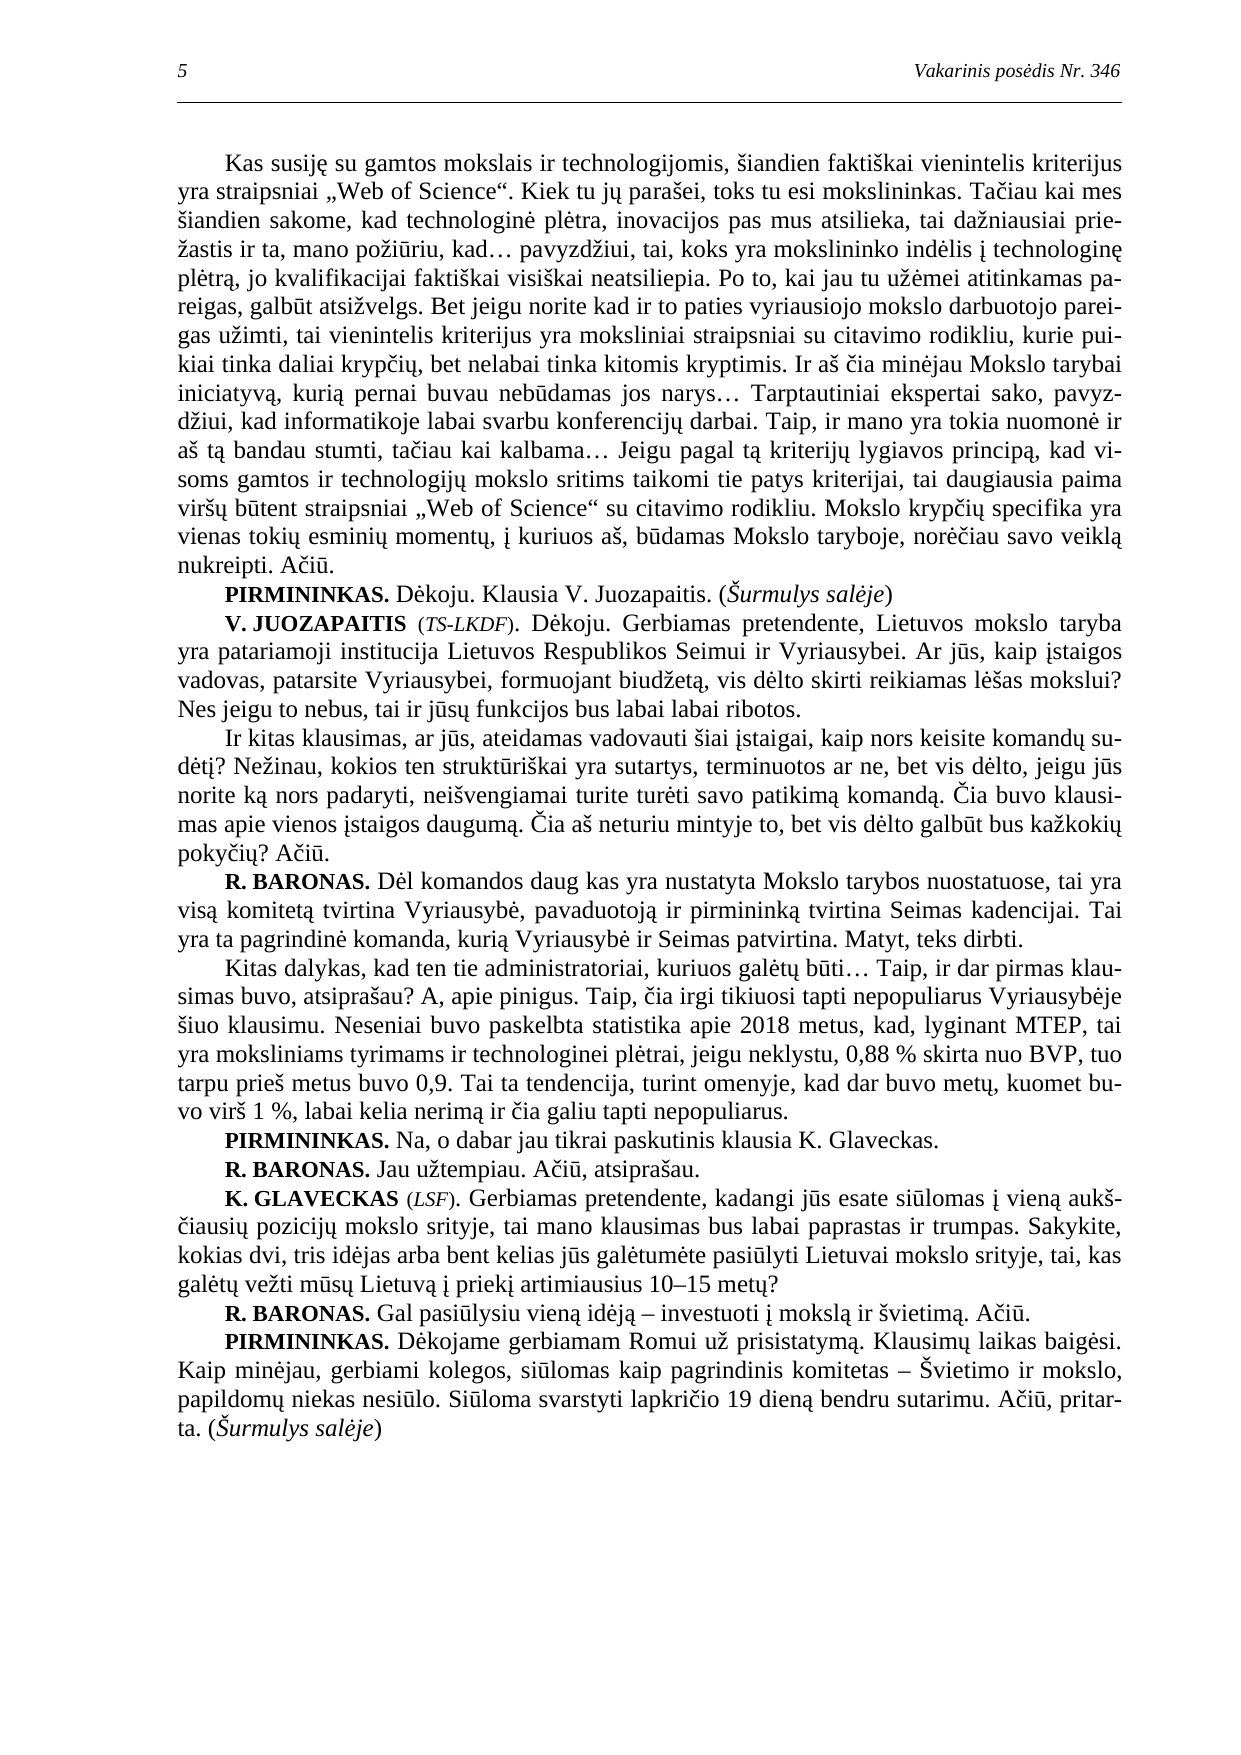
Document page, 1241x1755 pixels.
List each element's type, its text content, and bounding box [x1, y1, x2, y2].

text PIRMININKAS. Na, o da­bar jau tik­rai pas­ku­ti­nis klau­sia K. Gla­vec­kas. [177, 1125, 1122, 1154]
text R. BARONAS. Dėl ko­man­dos daug kas yra nu­sta­ty­ta Moks­lo ta­ry­bos nuo­sta­tuo­se, tai yra vi­są ko­mi­te­tą tvir­ti­na Vy­riau­sy­bė, pa­va­duo­to­ją ir pir­mi­nin­ką tvir­ti­na Sei­mas ka­den­ci­jai. Tai yra ta pa­grin­di­nė ko­man­da, ku­rią Vy­riau­sy­bė ir Sei­mas pa­tvir­ti­na. Ma­tyt, teks dirb­ti. [177, 866, 1122, 953]
text PIRMININKAS. Dė­ko­ju. Klau­sia V. Juo­za­pai­tis. (Šur­mu­lys sa­lė­je) [177, 579, 1122, 608]
text Ir ki­tas klau­si­mas, ar jūs, at­ei­da­mas va­do­vau­ti šiai įstai­gai, kaip nors kei­si­te ko­man­dų su­dė­tį? Ne­ži­nau, ko­kios ten struk­tū­riš­kai yra su­tar­tys, ter­mi­nuo­tos ar ne, bet vis dėl­to, jei­gu jūs no­ri­te ką nors pa­da­ry­ti, ne­iš­ven­gia­mai tu­ri­te tu­rė­ti sa­vo pa­ti­ki­mą ko­man­dą. Čia bu­vo klau­si­mas apie vie­nos įstai­gos dau­gu­mą. Čia aš ne­tu­riu min­ty­je to, bet vis dėl­to gal­būt bus kaž­ko­kių po­ky­čių? Ačiū. [177, 723, 1122, 866]
text V. JUOZAPAITIS (TS-LKDF). Dė­ko­ju. Ger­bia­mas pre­ten­den­te, Lie­tu­vos moks­lo ta­ry­ba yra pa­ta­ria­mo­ji ins­ti­tu­ci­ja Lie­tu­vos Res­pub­li­kos Sei­mui ir Vy­riau­sy­bei. Ar jūs, kaip įstai­gos va­do­vas, pa­tar­si­te Vy­riau­sy­bei, for­muo­jant biu­dže­tą, vis dėl­to skir­ti rei­kia­mas lė­šas moks­lui? Nes jei­gu to ne­bus, tai ir jū­sų funk­ci­jos bus la­bai la­bai ri­bo­tos. [177, 608, 1122, 723]
text PIRMININKAS. Dė­ko­ja­me ger­bia­mam Ro­mui už pri­sis­ta­ty­mą. Klau­si­mų lai­kas bai­gė­si. Kaip mi­nė­jau, ger­bia­mi ko­le­gos, siū­lo­mas kaip pa­grin­di­nis ko­mi­te­tas – Švie­ti­mo ir moks­lo, pa­pil­do­mų nie­kas ne­siū­lo. Siū­lo­ma svars­ty­ti lap­kri­čio 19 die­ną ben­dru su­ta­ri­mu. Ačiū, pri­tar­ta. (Šur­mu­lys sa­lė­je) [177, 1326, 1122, 1441]
text R. BARONAS. Gal pa­siū­ly­siu vie­ną idė­ją – in­ves­tuo­ti į moks­lą ir švie­ti­mą. Ačiū. [177, 1298, 1122, 1326]
text R. BARONAS. Jau už­tem­piau. Ačiū, at­si­pra­šau. [177, 1154, 1122, 1183]
text Ki­tas da­ly­kas, kad ten tie ad­mi­nist­ra­to­riai, ku­riuos ga­lė­tų bū­ti… Taip, ir dar pir­mas klau­si­mas bu­vo, at­si­pra­šau? A, apie pi­ni­gus. Taip, čia ir­gi ti­kiuo­si tap­ti ne­po­pu­lia­rus Vy­riau­sy­bė­je šiuo klau­si­mu. Ne­se­niai bu­vo pa­skelb­ta sta­tis­ti­ka apie 2018 me­tus, kad, ly­gi­nant MTEP, tai yra moks­li­niams ty­ri­mams ir tech­no­lo­gi­nei plėt­rai, jei­gu ne­klys­tu, 0,88 % skir­ta nuo BVP, tuo tar­pu prieš me­tus bu­vo 0,9. Tai ta ten­den­ci­ja, tu­rint ome­ny­je, kad dar bu­vo me­tų, kuo­met bu­vo virš 1 %, la­bai ke­lia ne­ri­mą ir čia ga­liu tap­ti ne­po­pu­lia­rus. [177, 953, 1122, 1125]
text Kas su­si­ję su gam­tos moks­lais ir tech­no­lo­gi­jo­mis, šian­dien fak­tiš­kai vie­nin­te­lis kri­te­ri­jus yra straips­niai „Web of Scien­ce“. Kiek tu jų pa­ra­šei, toks tu esi moks­li­nin­kas. Ta­čiau kai mes šian­dien sa­ko­me, kad tech­no­lo­gi­nė plėt­ra, ino­va­ci­jos pas mus at­si­lie­ka, tai daž­niau­siai prie­žas­tis ir ta, ma­no po­žiū­riu, kad… pa­vyz­džiui, tai, koks yra moks­li­nin­ko in­dė­lis į tech­no­lo­gi­nę plėt­rą, jo kva­li­fi­ka­ci­jai fak­tiš­kai vi­siš­kai ne­at­si­lie­pia. Po to, kai jau tu už­ėmei ati­tin­ka­mas pa­rei­gas, gal­būt at­si­žvelgs. Bet jei­gu no­ri­te kad ir to pa­ties vy­riau­sio­jo moks­lo dar­buo­to­jo pa­rei­gas už­im­ti, tai vie­nin­te­lis kri­te­ri­jus yra moks­li­niai straips­niai su ci­ta­vi­mo ro­dik­liu, ku­rie pui­kiai tin­ka da­liai kryp­čių, bet ne­la­bai tin­ka ki­to­mis kryp­ti­mis. Ir aš čia mi­nė­jau Moks­lo ta­ry­bai ini­cia­ty­vą, ku­rią per­nai bu­vau ne­bū­da­mas jos na­rys… Tarp­tau­ti­niai eks­per­tai sa­ko, pa­vyz­džiui, kad in­for­ma­ti­ko­je la­bai svar­bu kon­fe­ren­ci­jų dar­bai. Taip, ir ma­no yra to­kia nuo­mo­nė ir aš tą ban­dau stum­ti, ta­čiau kai kal­ba­ma… Jei­gu pa­gal tą kri­te­ri­jų ly­gia­vos prin­ci­pą, kad vi­soms gam­tos ir tech­no­lo­gi­jų moks­lo sri­tims tai­ko­mi tie pa­tys kri­te­ri­jai, tai dau­giau­sia pa­ima vir­šų bū­tent straips­niai „Web of Scien­ce“ su ci­ta­vi­mo ro­dik­liu. Moks­lo kryp­čių spe­ci­fi­ka yra vie­nas to­kių es­mi­nių mo­men­tų, į ku­riuos aš, bū­da­mas Moks­lo ta­ry­bo­je, no­rė­čiau sa­vo veik­lą nu­kreip­ti. Ačiū. [177, 148, 1122, 579]
text K. GLAVECKAS (LSF). Ger­bia­mas pre­ten­den­te, ka­dan­gi jūs esa­te siū­lo­mas į vie­ną aukš­čiau­sių po­zi­ci­jų moks­lo sri­ty­je, tai ma­no klau­si­mas bus la­bai pa­pras­tas ir trum­pas. Sa­ky­ki­te, ko­kias dvi, tris idė­jas ar­ba bent ke­lias jūs ga­lė­tu­mė­te pa­siū­ly­ti Lie­tu­vai moks­lo sri­ty­je, tai, kas ga­lė­tų vež­ti mū­sų Lie­tu­vą į prie­kį ar­ti­miau­sius 10–15 me­tų? [177, 1183, 1122, 1298]
